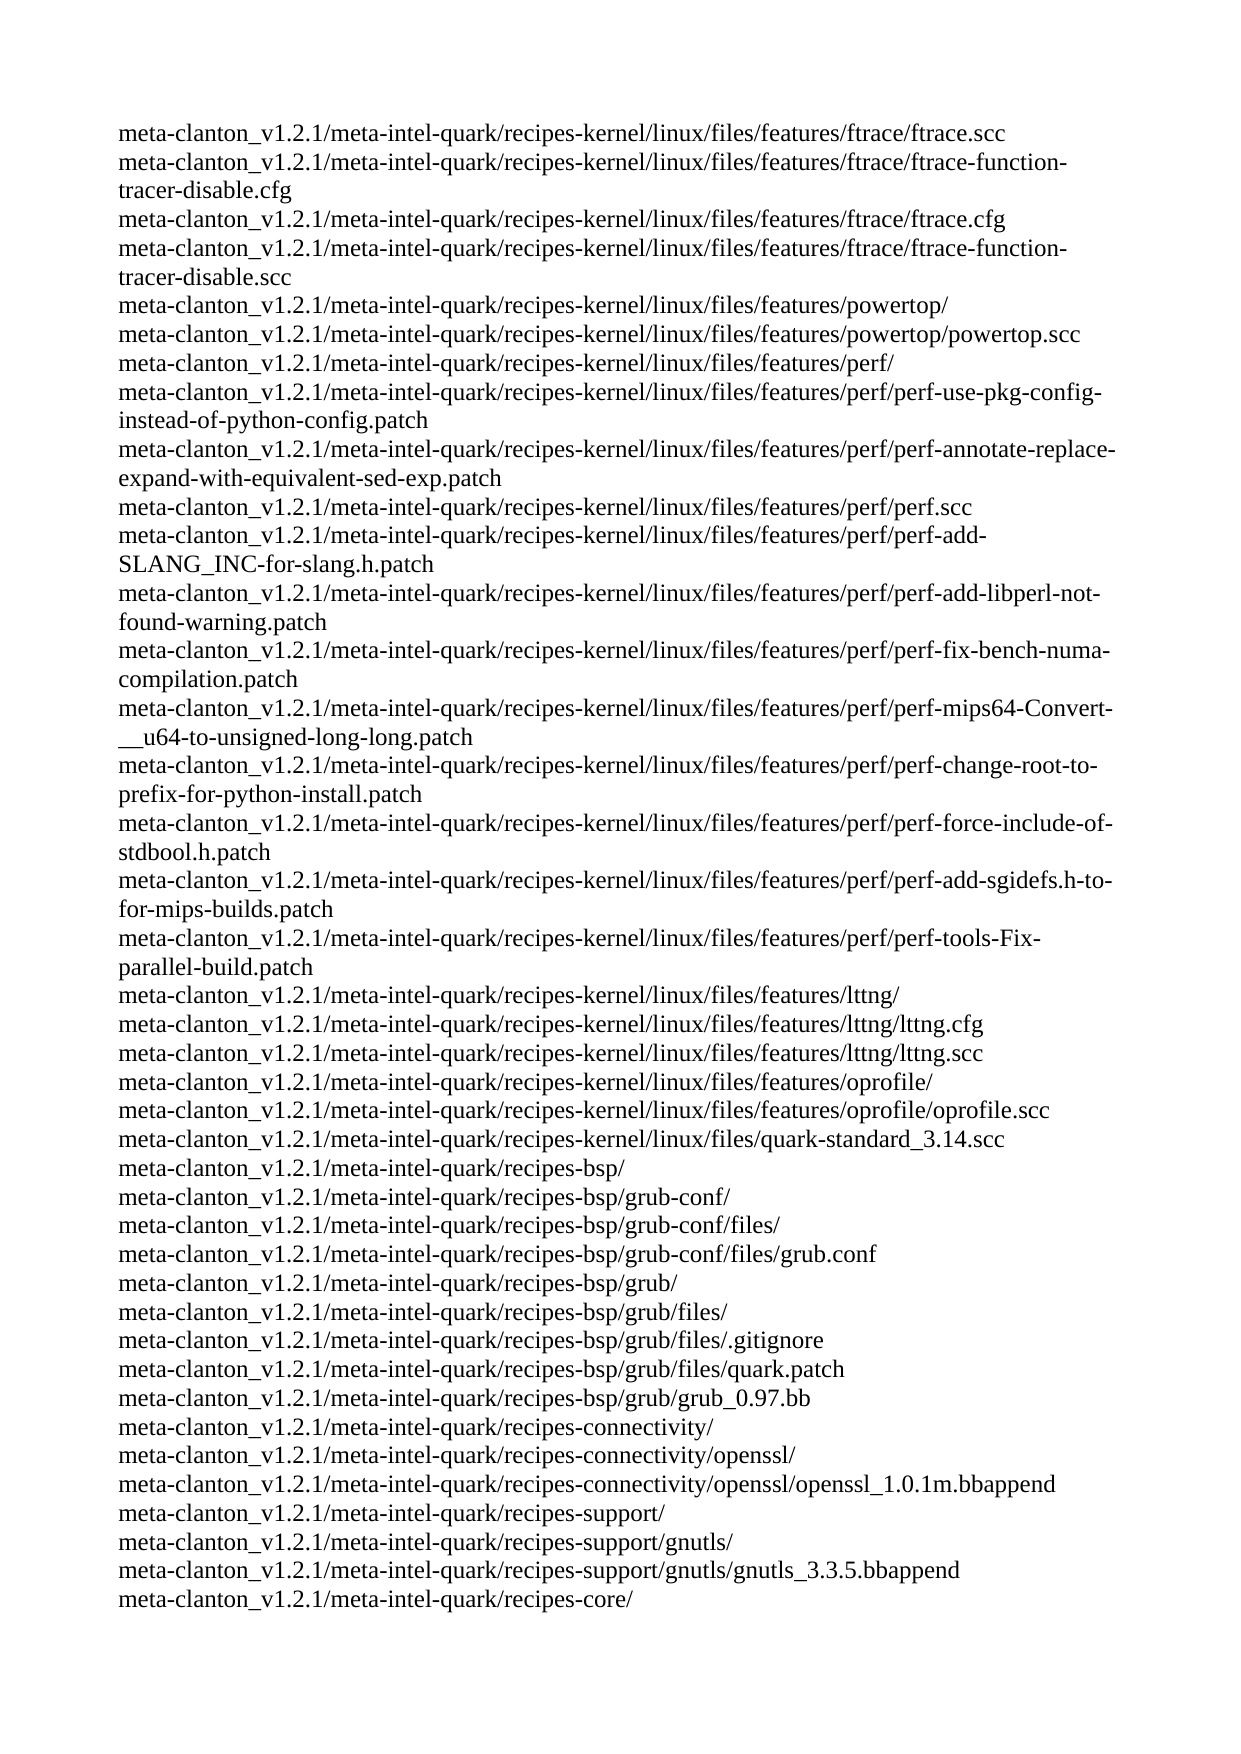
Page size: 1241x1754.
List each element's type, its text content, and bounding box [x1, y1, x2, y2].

text meta-clanton_v1.2.1/meta-intel-quark/recipes-kernel/linux/files/features/ftrace/ftrace-function-tracer-disable.scc [118, 233, 1122, 291]
text meta-clanton_v1.2.1/meta-intel-quark/recipes-bsp/grub-conf/ [118, 1182, 1122, 1211]
text meta-clanton_v1.2.1/meta-intel-quark/recipes-bsp/ [118, 1153, 1122, 1182]
text meta-clanton_v1.2.1/meta-intel-quark/recipes-kernel/linux/files/features/perf/perf-change-root-to-prefix-for-python-install.patch [118, 751, 1122, 808]
text meta-clanton_v1.2.1/meta-intel-quark/recipes-kernel/linux/files/features/lttng/lttng.scc [118, 1038, 1122, 1067]
text meta-clanton_v1.2.1/meta-intel-quark/recipes-kernel/linux/files/features/oprofile/ [118, 1067, 1122, 1096]
text meta-clanton_v1.2.1/meta-intel-quark/recipes-kernel/linux/files/features/perf/ [118, 348, 1122, 377]
text meta-clanton_v1.2.1/meta-intel-quark/recipes-kernel/linux/files/features/lttng/ [118, 981, 1122, 1009]
text meta-clanton_v1.2.1/meta-intel-quark/recipes-kernel/linux/files/features/perf/perf-use-pkg-config-instead-of-python-config.patch [118, 377, 1122, 434]
text meta-clanton_v1.2.1/meta-intel-quark/recipes-bsp/grub/grub_0.97.bb [118, 1383, 1122, 1412]
text meta-clanton_v1.2.1/meta-intel-quark/recipes-kernel/linux/files/features/perf/perf-mips64-Convert-__u64-to-unsigned-long-long.patch [118, 693, 1122, 751]
text meta-clanton_v1.2.1/meta-intel-quark/recipes-bsp/grub/files/ [118, 1297, 1122, 1326]
text meta-clanton_v1.2.1/meta-intel-quark/recipes-connectivity/openssl/ [118, 1441, 1122, 1469]
text meta-clanton_v1.2.1/meta-intel-quark/recipes-kernel/linux/files/quark-standard_3.14.scc [118, 1124, 1122, 1153]
text meta-clanton_v1.2.1/meta-intel-quark/recipes-kernel/linux/files/features/perf/perf-annotate-replace-expand-with-equivalent-sed-exp.patch [118, 434, 1122, 492]
text meta-clanton_v1.2.1/meta-intel-quark/recipes-bsp/grub-conf/files/grub.conf [118, 1239, 1122, 1268]
text meta-clanton_v1.2.1/meta-intel-quark/recipes-support/gnutls/ [118, 1527, 1122, 1556]
text meta-clanton_v1.2.1/meta-intel-quark/recipes-kernel/linux/files/features/ftrace/ftrace.cfg [118, 204, 1122, 233]
text meta-clanton_v1.2.1/meta-intel-quark/recipes-kernel/linux/files/features/ftrace/ftrace.scc [118, 118, 1122, 147]
text meta-clanton_v1.2.1/meta-intel-quark/recipes-bsp/grub/files/.gitignore [118, 1326, 1122, 1354]
text meta-clanton_v1.2.1/meta-intel-quark/recipes-bsp/grub/files/quark.patch [118, 1354, 1122, 1383]
text meta-clanton_v1.2.1/meta-intel-quark/recipes-bsp/grub/ [118, 1268, 1122, 1297]
text meta-clanton_v1.2.1/meta-intel-quark/recipes-kernel/linux/files/features/perf/perf-add-libperl-not-found-warning.patch [118, 578, 1122, 636]
text meta-clanton_v1.2.1/meta-intel-quark/recipes-kernel/linux/files/features/perf/perf-add-SLANG_INC-for-slang.h.patch [118, 521, 1122, 578]
text meta-clanton_v1.2.1/meta-intel-quark/recipes-connectivity/openssl/openssl_1.0.1m.bbappend [118, 1469, 1122, 1498]
text meta-clanton_v1.2.1/meta-intel-quark/recipes-kernel/linux/files/features/perf/perf-add-sgidefs.h-to-for-mips-builds.patch [118, 866, 1122, 923]
text meta-clanton_v1.2.1/meta-intel-quark/recipes-kernel/linux/files/features/perf/perf-fix-bench-numa-compilation.patch [118, 636, 1122, 693]
text meta-clanton_v1.2.1/meta-intel-quark/recipes-connectivity/ [118, 1412, 1122, 1441]
text meta-clanton_v1.2.1/meta-intel-quark/recipes-kernel/linux/files/features/lttng/lttng.cfg [118, 1009, 1122, 1038]
text meta-clanton_v1.2.1/meta-intel-quark/recipes-kernel/linux/files/features/perf/perf-force-include-of-stdbool.h.patch [118, 808, 1122, 866]
text meta-clanton_v1.2.1/meta-intel-quark/recipes-kernel/linux/files/features/oprofile/oprofile.scc [118, 1096, 1122, 1124]
text meta-clanton_v1.2.1/meta-intel-quark/recipes-kernel/linux/files/features/powertop/ [118, 291, 1122, 319]
text meta-clanton_v1.2.1/meta-intel-quark/recipes-kernel/linux/files/features/ftrace/ftrace-function-tracer-disable.cfg [118, 147, 1122, 204]
text meta-clanton_v1.2.1/meta-intel-quark/recipes-kernel/linux/files/features/powertop/powertop.scc [118, 319, 1122, 348]
text meta-clanton_v1.2.1/meta-intel-quark/recipes-bsp/grub-conf/files/ [118, 1211, 1122, 1239]
text meta-clanton_v1.2.1/meta-intel-quark/recipes-support/gnutls/gnutls_3.3.5.bbappend [118, 1556, 1122, 1584]
text meta-clanton_v1.2.1/meta-intel-quark/recipes-kernel/linux/files/features/perf/perf-tools-Fix-parallel-build.patch [118, 923, 1122, 981]
text meta-clanton_v1.2.1/meta-intel-quark/recipes-support/ [118, 1498, 1122, 1527]
text meta-clanton_v1.2.1/meta-intel-quark/recipes-core/ [118, 1584, 1122, 1613]
text meta-clanton_v1.2.1/meta-intel-quark/recipes-kernel/linux/files/features/perf/perf.scc [118, 492, 1122, 521]
